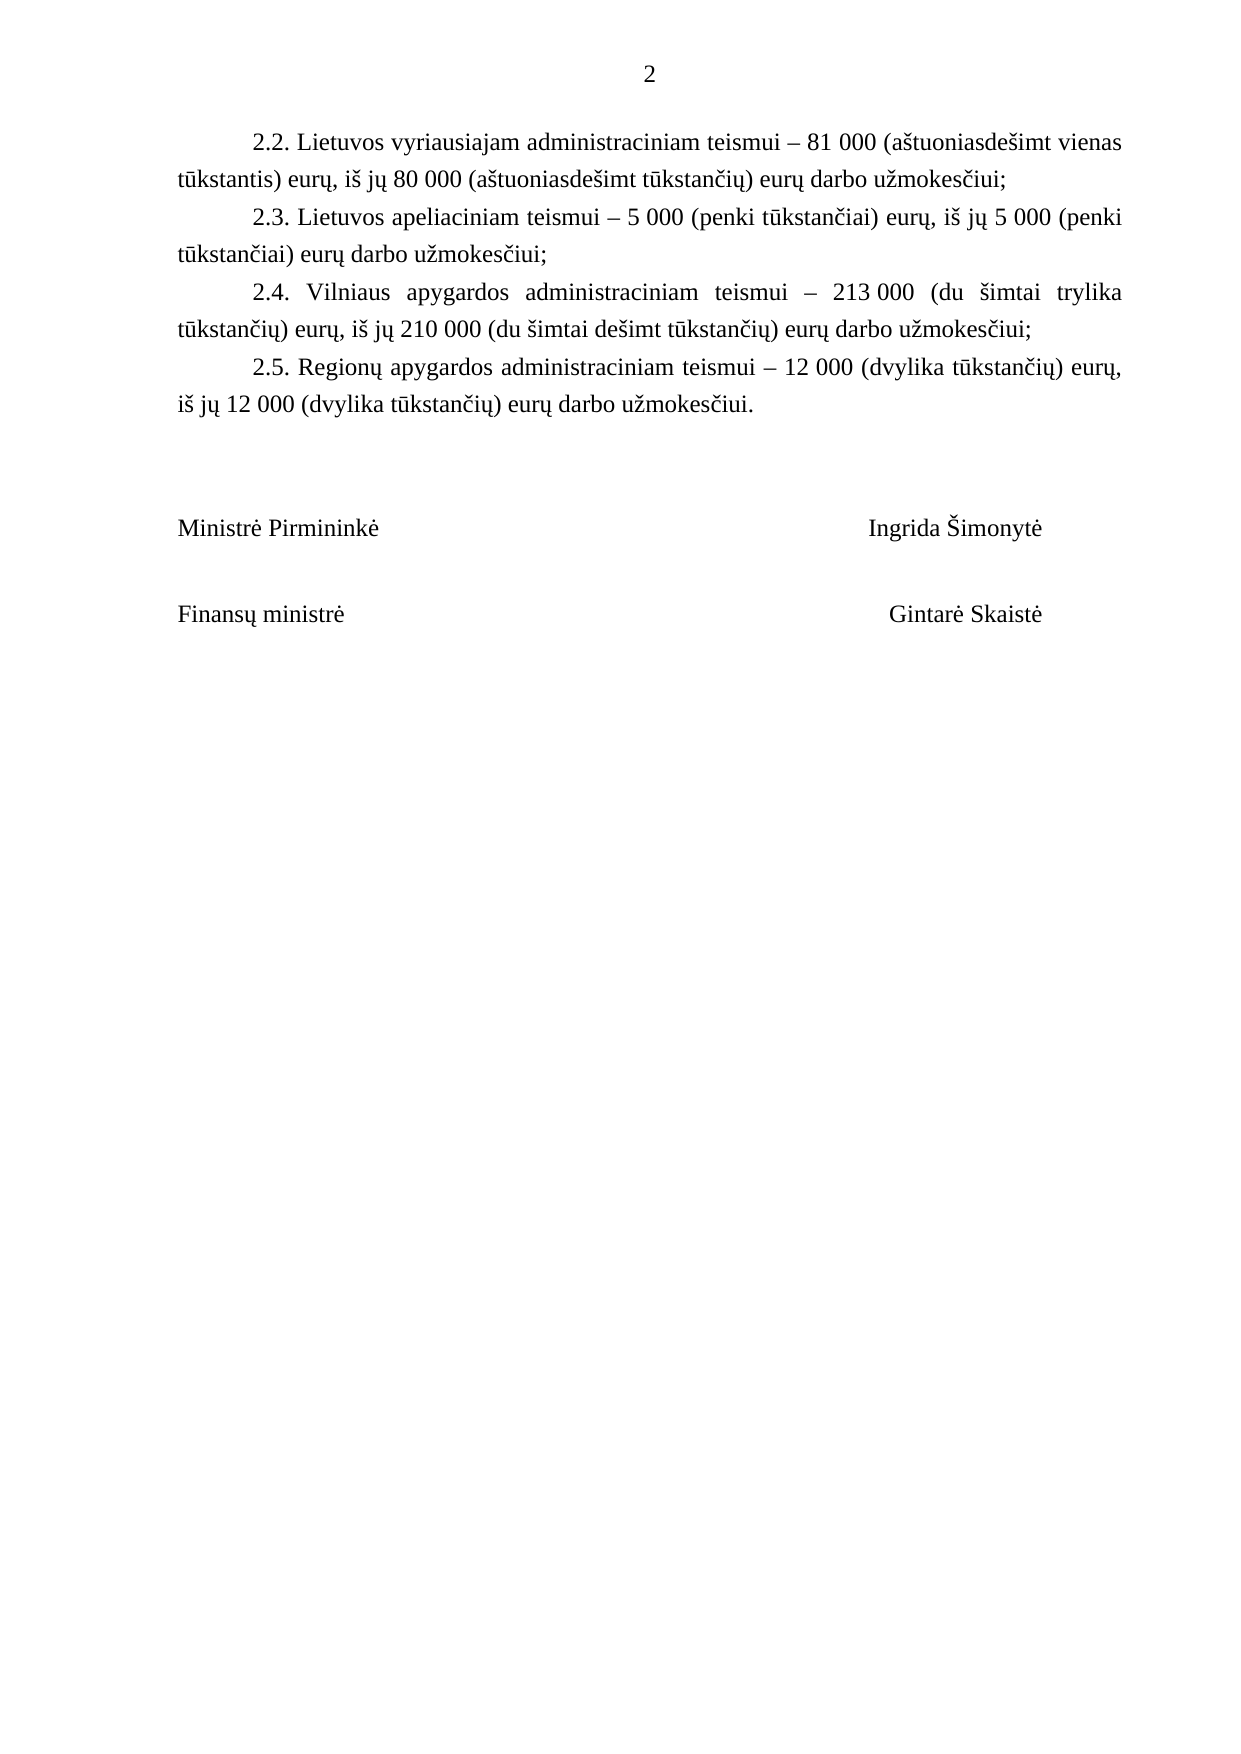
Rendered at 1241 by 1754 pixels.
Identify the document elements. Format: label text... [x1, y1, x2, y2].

text Finansų ministrė Gintarė Skaistė [177, 599, 1122, 628]
text 2.5. Regionų apygardos administraciniam teismui – 12 000 (dvylika tūkstančių) eurų, iš jų 12 000 (dvylika tūkstančių) eurų darbo užmokesčiui. [177, 343, 1122, 418]
text 2.4. Vilniaus apygardos administraciniam teismui – 213 000 (du šimtai trylika tūkstančių) eurų, iš jų 210 000 (du šimtai dešimt tūkstančių) eurų darbo užmokesčiui; [177, 268, 1122, 343]
text 2.3. Lietuvos apeliaciniam teismui – 5 000 (penki tūkstančiai) eurų, iš jų 5 000 (penki tūkstančiai) eurų darbo užmokesčiui; [177, 193, 1122, 268]
text Ministrė Pirmininkė Ingrida Šimonytė [177, 513, 1122, 542]
text 2.2. Lietuvos vyriausiajam administraciniam teismui – 81 000 (aštuoniasdešimt vienas tūkstantis) eurų, iš jų 80 000 (aštuoniasdešimt tūkstančių) eurų darbo užmokesčiui; [177, 118, 1122, 193]
